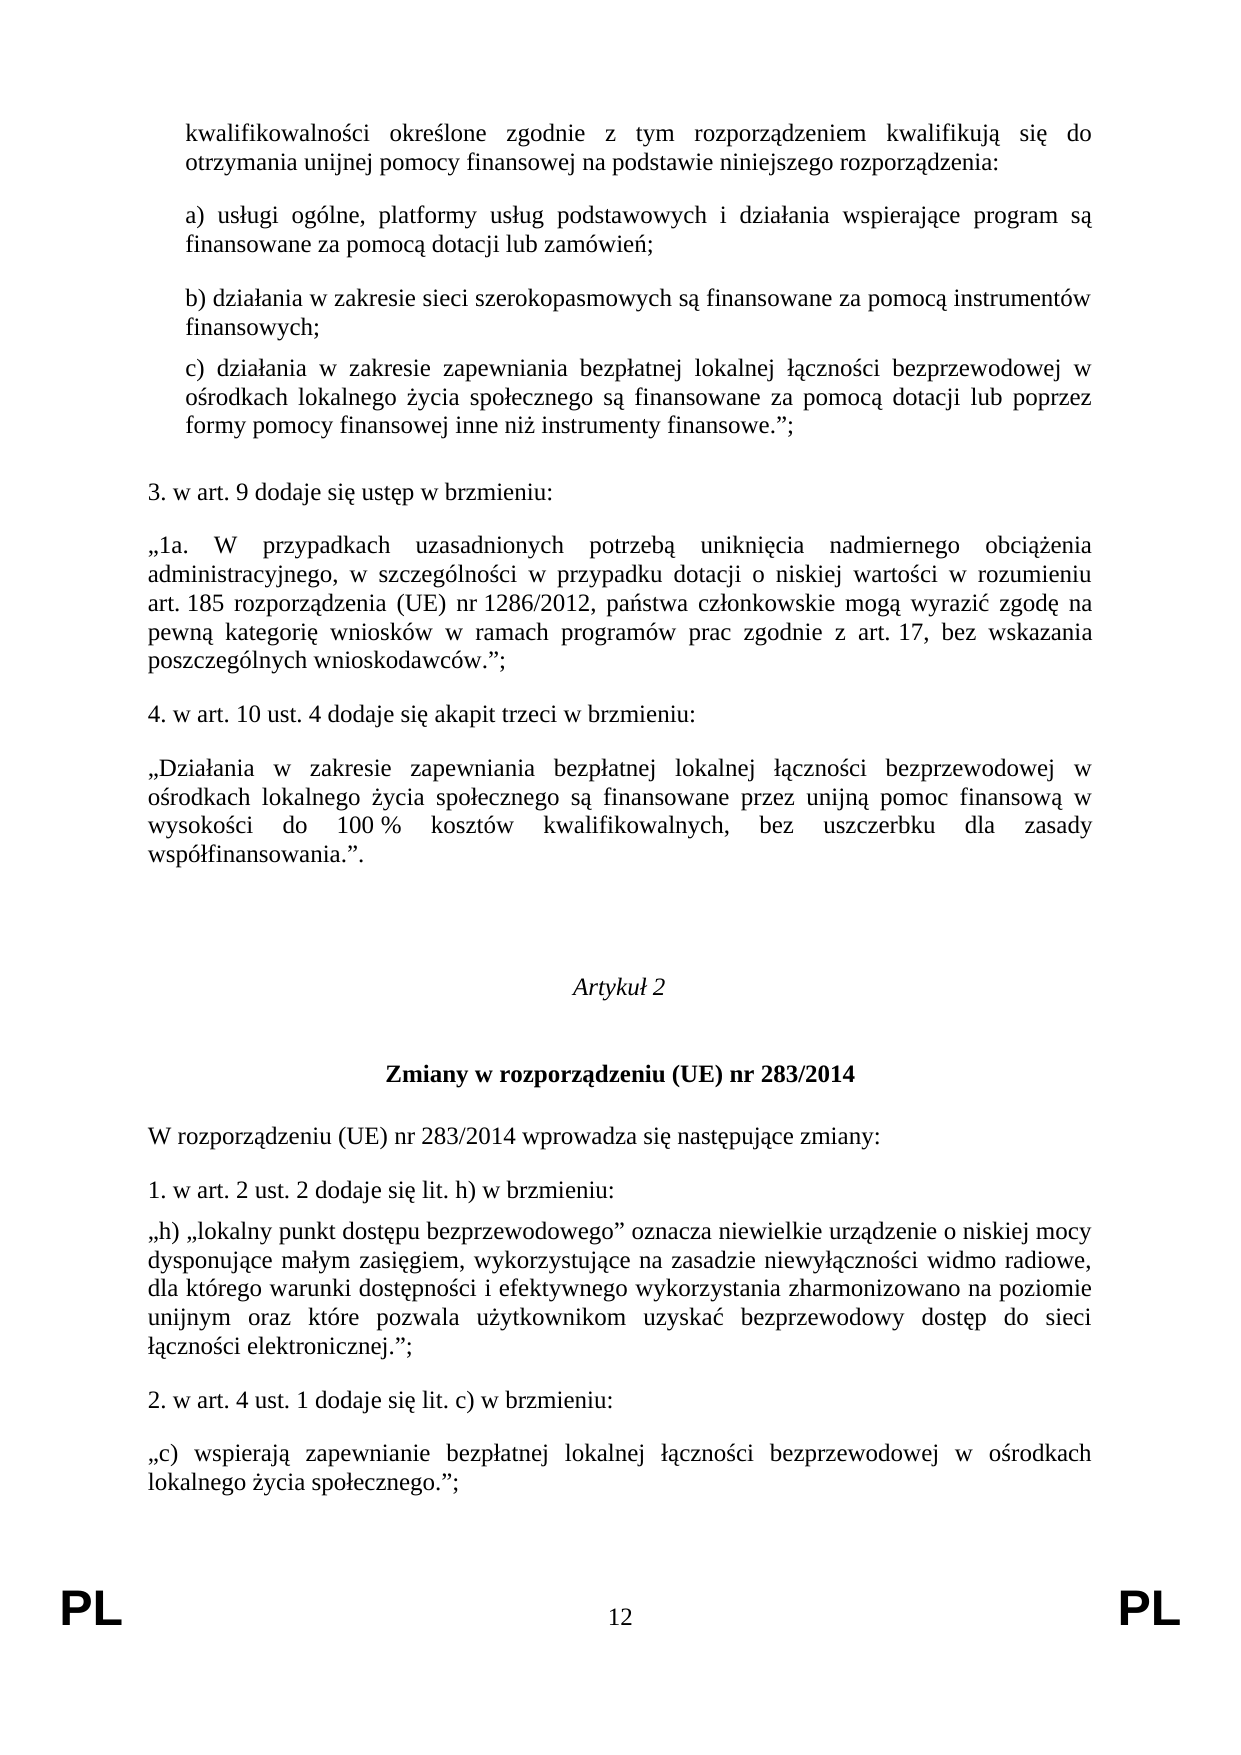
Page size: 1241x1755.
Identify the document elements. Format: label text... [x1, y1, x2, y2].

text Zmiany w rozporządzeniu (UE) nr 283/2014 [148, 1059, 1093, 1088]
text 4. w art. 10 ust. 4 dodaje się akapit trzeci w brzmieniu: [148, 699, 1093, 728]
text „1a. W przypadkach uzasadnionych potrzebą uniknięcia nadmiernego obciążenia administracyjnego, w szczególności w przypadku dotacji o niskiej wartości w rozumieniu art. 185 rozporządzenia (UE) nr 1286/2012, państwa członkowskie mogą wyrazić zgodę na pewną kategorię wniosków w ramach programów prac zgodnie z art. 17, bez wskazania poszczególnych wnioskodawców.”; [148, 531, 1093, 674]
text „Działania w zakresie zapewniania bezpłatnej lokalnej łączności bezprzewodowej w ośrodkach lokalnego życia społecznego są finansowane przez unijną pomoc finansową w wysokości do 100 % kosztów kwalifikowalnych, bez uszczerbku dla zasady współfinansowania.”. [148, 753, 1093, 868]
text a) usługi ogólne, platformy usług podstawowych i działania wspierające program są finansowane za pomocą dotacji lub zamówień; [185, 201, 1093, 258]
text Artykuł 2 [148, 972, 1093, 1001]
text kwalifikowalności określone zgodnie z tym rozporządzeniem kwalifikują się do otrzymania unijnej pomocy finansowej na podstawie niniejszego rozporządzenia: [185, 118, 1093, 176]
text 2. w art. 4 ust. 1 dodaje się lit. c) w brzmieniu: [148, 1385, 1093, 1413]
text „c) wspierają zapewnianie bezpłatnej lokalnej łączności bezprzewodowej w ośrodkach lokalnego życia społecznego.”; [148, 1438, 1093, 1496]
text W rozporządzeniu (UE) nr 283/2014 wprowadza się następujące zmiany: [148, 1121, 1093, 1150]
text 3. w art. 9 dodaje się ustęp w brzmieniu: [148, 477, 1093, 506]
text „h) „lokalny punkt dostępu bezprzewodowego” oznacza niewielkie urządzenie o niskiej mocy dysponujące małym zasięgiem, wykorzystujące na zasadzie niewyłączności widmo radiowe, dla którego warunki dostępności i efektywnego wykorzystania zharmonizowano na poziomie unijnym oraz które pozwala użytkownikom uzyskać bezprzewodowy dostęp do sieci łączności elektronicznej.”; [148, 1216, 1093, 1360]
text 1. w art. 2 ust. 2 dodaje się lit. h) w brzmieniu: [148, 1175, 1093, 1203]
text b) działania w zakresie sieci szerokopasmowych są finansowane za pomocą instrumentów finansowych; [185, 283, 1093, 341]
text c) działania w zakresie zapewniania bezpłatnej lokalnej łączności bezprzewodowej w ośrodkach lokalnego życia społecznego są finansowane za pomocą dotacji lub poprzez formy pomocy finansowej inne niż instrumenty finansowe.”; [185, 353, 1093, 439]
